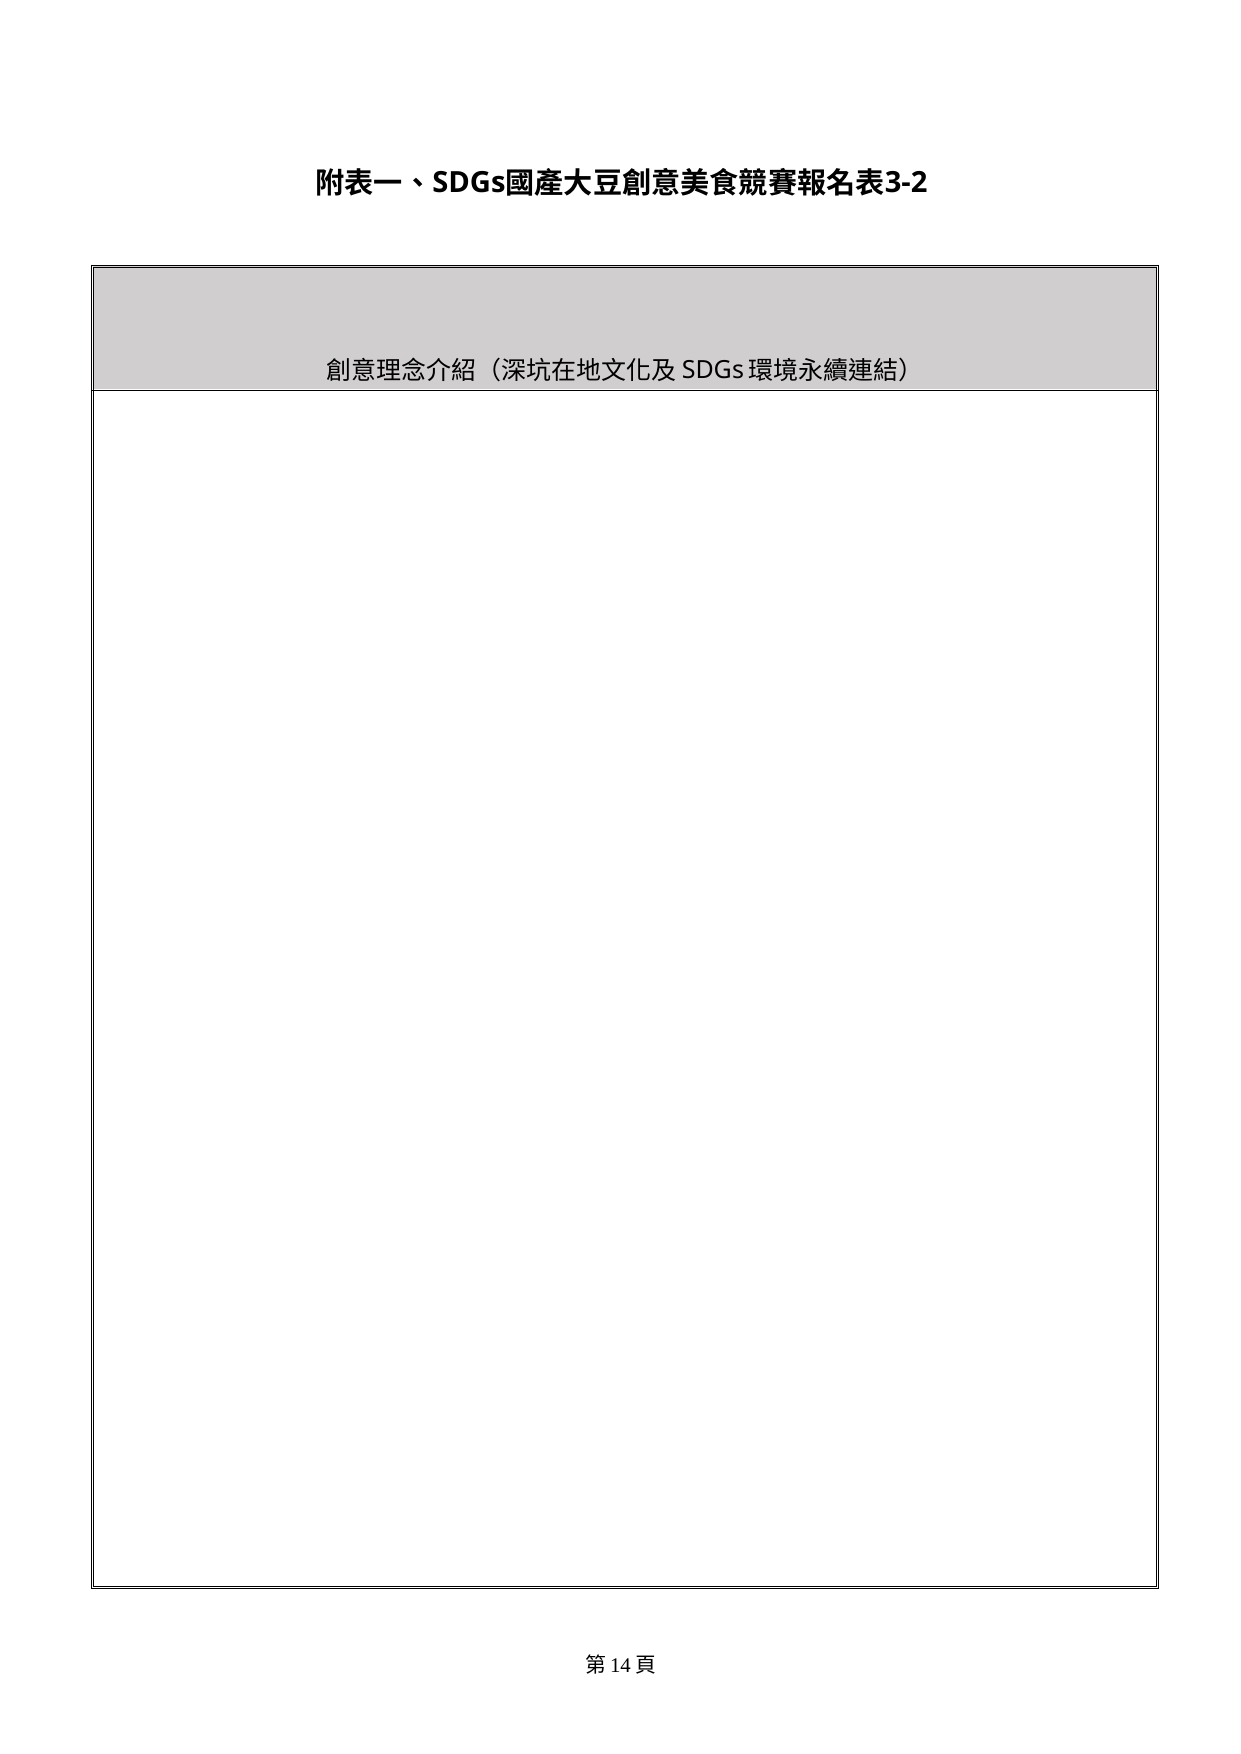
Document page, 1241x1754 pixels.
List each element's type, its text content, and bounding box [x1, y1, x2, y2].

table_cell [94, 391, 1156, 1586]
table_header 創意理念介紹（深坑在地文化及SDGs環境永續連結） [94, 268, 1156, 389]
text 附表一、SDGs國產大豆創意美食競賽報名表3-2 [75, 139, 1168, 202]
